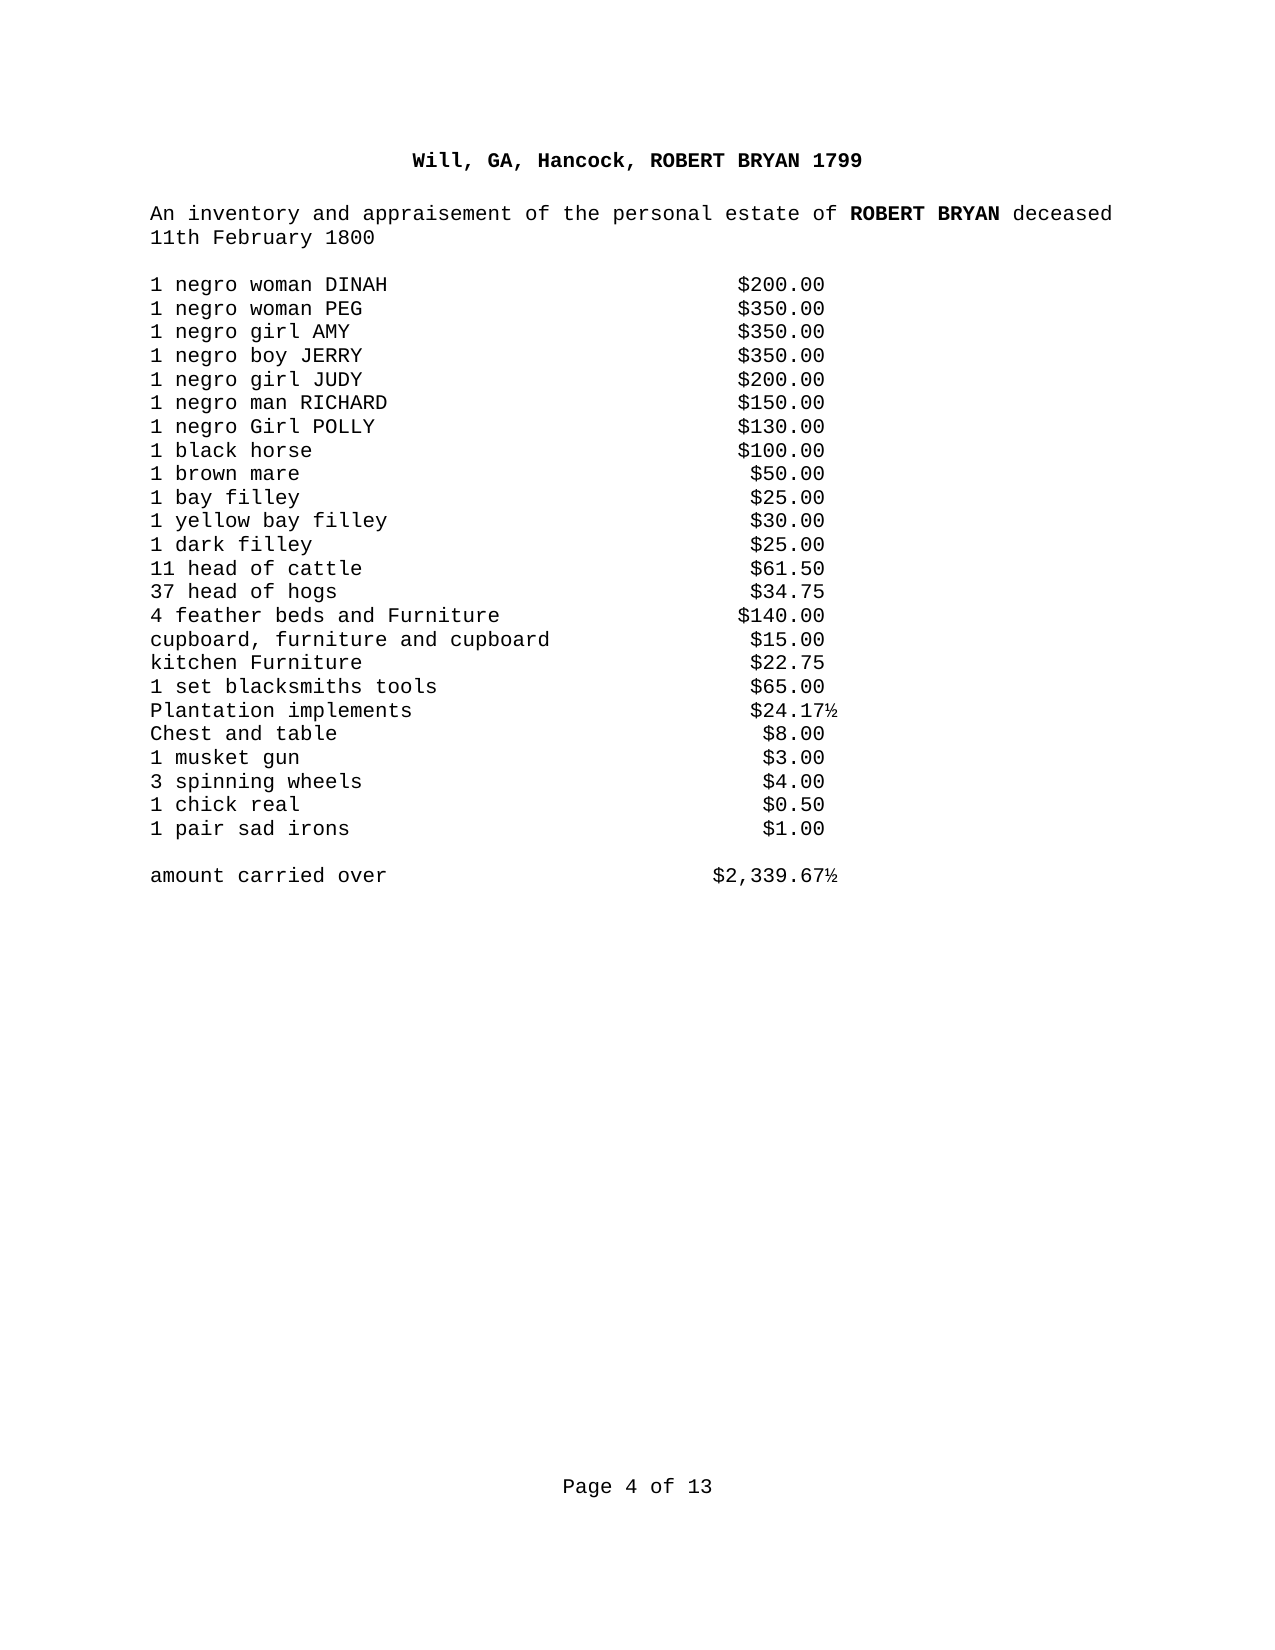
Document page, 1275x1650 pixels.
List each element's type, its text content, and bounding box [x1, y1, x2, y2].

text 1 dark filley $25.00 [150, 534, 1125, 558]
text 11 head of cattle $61.50 [150, 558, 1125, 581]
text Chest and table $8.00 [150, 723, 1125, 747]
text cupboard, furniture and cupboard $15.00 [150, 629, 1125, 652]
text 1 negro man Richard $150.00 [150, 392, 1125, 416]
text 4 feather beds and Furniture $140.00 [150, 605, 1125, 629]
text 1 musket gun $3.00 [150, 747, 1125, 771]
text An inventory and appraisement of the personal estate of Robert Bryan deceased 11th February 1800 [150, 203, 1125, 250]
text 1 negro woman Peg $350.00 [150, 298, 1125, 321]
text 1 negro boy Jerry $350.00 [150, 345, 1125, 369]
text 1 black horse $100.00 [150, 439, 1125, 463]
text kitchen Furniture $22.75 [150, 652, 1125, 676]
text 1 negro girl Judy $200.00 [150, 369, 1125, 392]
text 1 set blacksmiths tools $65.00 [150, 676, 1125, 700]
text 1 brown mare $50.00 [150, 463, 1125, 487]
text 1 pair sad irons $1.00 [150, 818, 1125, 842]
text 1 chick real $0.50 [150, 794, 1125, 818]
text Plantation implements $24.17½ [150, 700, 1125, 723]
text 1 yellow bay filley $30.00 [150, 511, 1125, 534]
text 1 bay filley $25.00 [150, 487, 1125, 511]
text 1 negro Girl Polly $130.00 [150, 416, 1125, 439]
text 37 head of hogs $34.75 [150, 581, 1125, 605]
text 1 negro girl Amy $350.00 [150, 321, 1125, 345]
text 3 spinning wheels $4.00 [150, 771, 1125, 794]
text 1 negro woman DinaH $200.00 [150, 274, 1125, 298]
text amount carried over $2,339.67½ [150, 865, 1125, 889]
